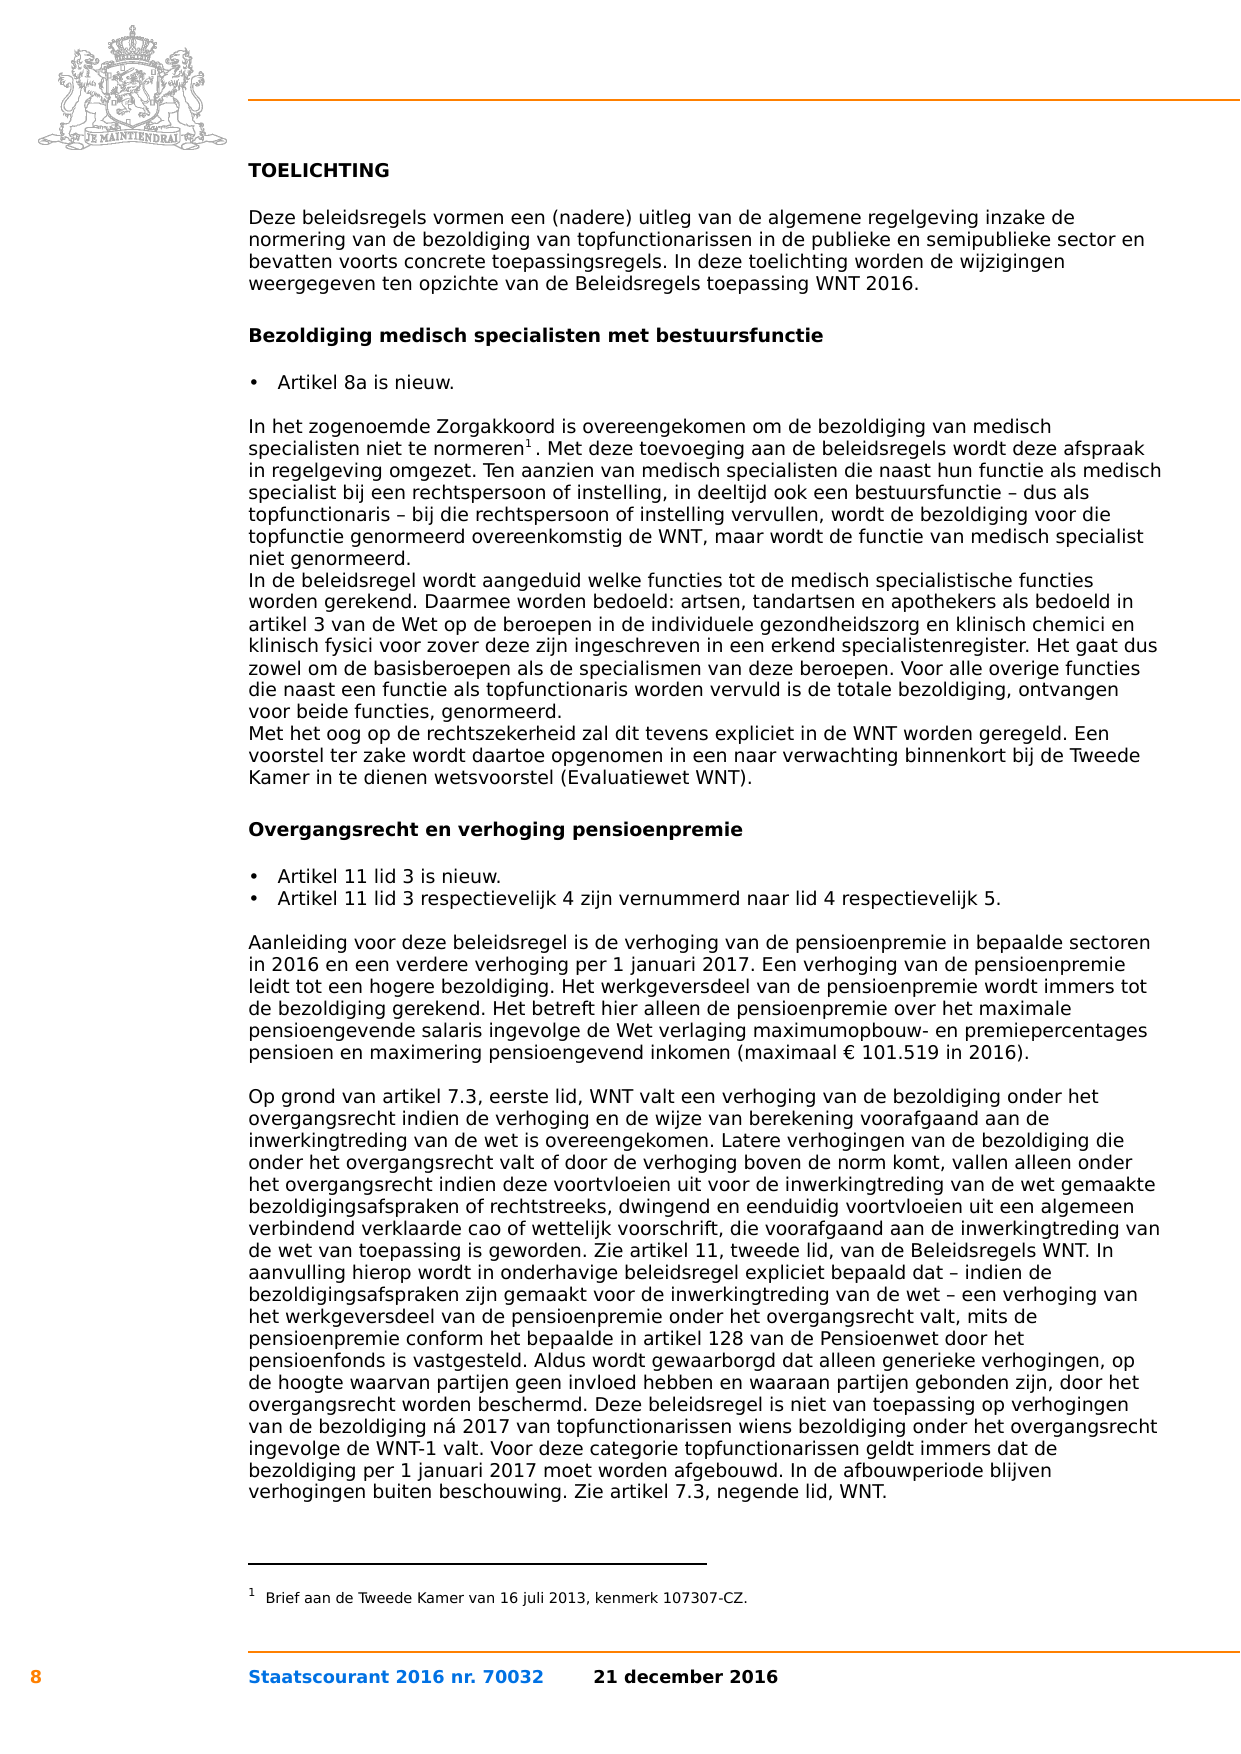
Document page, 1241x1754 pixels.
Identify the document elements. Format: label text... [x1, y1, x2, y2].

text Op grond van artikel 7.3, eerste lid, WNT valt een verhoging van de bezoldiging onder het overgangsrecht indien de verhoging en de wijze van berekening voorafgaand aan de inwerkingtreding van de wet is overeengekomen. Latere verhogingen van de bezoldiging die onder het overgangsrecht valt of door de verhoging boven de norm komt, vallen alleen onder het overgangsrecht indien deze voortvloeien uit voor de inwerkingtreding van de wet gemaakte bezoldigingsafspraken of rechtstreeks, dwingend en eenduidig voortvloeien uit een algemeen verbindend verklaarde cao of wettelijk voorschrift, die voorafgaand aan de inwerkingtreding van de wet van toepassing is geworden. Zie artikel 11, tweede lid, van de Beleidsregels WNT. In aanvulling hierop wordt in onderhavige beleidsregel expliciet bepaald dat – indien de bezoldigingsafspraken zijn gemaakt voor de inwerkingtreding van de wet – een verhoging van het werkgeversdeel van de pensioenpremie onder het overgangsrecht valt, mits de pensioenpremie conform het bepaalde in artikel 128 van de Pensioenwet door het pensioenfonds is vastgesteld. Aldus wordt gewaarborgd dat alleen generieke verhogingen, op de hoogte waarvan partijen geen invloed hebben en waaraan partijen gebonden zijn, door het overgangsrecht worden beschermd. Deze beleidsregel is niet van toepassing op verhogingen van de bezoldiging ná 2017 van topfunctionarissen wiens bezoldiging onder het overgangsrecht ingevolge de WNT-1 valt. Voor deze categorie topfunctionarissen geldt immers dat de bezoldiging per 1 januari 2017 moet worden afgebouwd. In de afbouwperiode blijven verhogingen buiten beschouwing. Zie artikel 7.3, negende lid, WNT. [248, 1086, 1163, 1503]
subtitle Bezoldiging medisch specialisten met bestuursfunctie [248, 325, 1163, 347]
subtitle Overgangsrecht en verhoging pensioenpremie [248, 819, 1163, 841]
text Deze beleidsregels vormen een (nadere) uitleg van de algemene regelgeving inzake de normering van de bezoldiging van topfunctionarissen in de publieke en semipublieke sector en bevatten voorts concrete toepassingsregels. In deze toelichting worden de wijzigingen weergegeven ten opzichte van de Beleidsregels toepassing WNT 2016. [248, 207, 1163, 295]
text Aanleiding voor deze beleidsregel is de verhoging van de pensioenpremie in bepaalde sectoren in 2016 en een verdere verhoging per 1 januari 2017. Een verhoging van de pensioenpremie leidt tot een hogere bezoldiging. Het werkgeversdeel van de pensioenpremie wordt immers tot de bezoldiging gerekend. Het betreft hier alleen de pensioenpremie over het maximale pensioengevende salaris ingevolge de Wet verlaging maximumopbouw- en premiepercentages pensioen en maximering pensioengevend inkomen (maximaal € 101.519 in 2016). [248, 932, 1163, 1064]
text Met het oog op de rechtszekerheid zal dit tevens expliciet in de WNT worden geregeld. Een voorstel ter zake wordt daartoe opgenomen in een naar verwachting binnenkort bij de Tweede Kamer in te dienen wetsvoorstel (Evaluatiewet WNT). [248, 723, 1163, 789]
text Brief aan de Tweede Kamer van 16 juli 2013, kenmerk 107307-CZ. [248, 1586, 1163, 1608]
text • Artikel 11 lid 3 respectievelijk 4 zijn vernummerd naar lid 4 respectievelijk 5. [248, 888, 1163, 910]
subtitle TOELICHTING [248, 160, 1163, 182]
picture [38, 25, 227, 150]
text In de beleidsregel wordt aangeduid welke functies tot de medisch specialistische functies worden gerekend. Daarmee worden bedoeld: artsen, tandartsen en apothekers als bedoeld in artikel 3 van de Wet op de beroepen in de individuele gezondheidszorg en klinisch chemici en klinisch fysici voor zover deze zijn ingeschreven in een erkend specialistenregister. Het gaat dus zowel om de basisberoepen als de specialismen van deze beroepen. Voor alle overige functies die naast een functie als topfunctionaris worden vervuld is de totale bezoldiging, ontvangen voor beide functies, genormeerd. [248, 569, 1163, 723]
text • Artikel 8a is nieuw. [248, 372, 1163, 394]
text • Artikel 11 lid 3 is nieuw. [248, 866, 1163, 888]
text In het zogenoemde Zorgakkoord is overeengekomen om de bezoldiging van medisch specialisten niet te normeren. Met deze toevoeging aan de beleidsregels wordt deze afspraak in regelgeving omgezet. Ten aanzien van medisch specialisten die naast hun functie als medisch specialist bij een rechtspersoon of instelling, in deeltijd ook een bestuursfunctie – dus als topfunctionaris – bij die rechtspersoon of instelling vervullen, wordt de bezoldiging voor die topfunctie genormeerd overeenkomstig de WNT, maar wordt de functie van medisch specialist niet genormeerd. [248, 416, 1163, 569]
